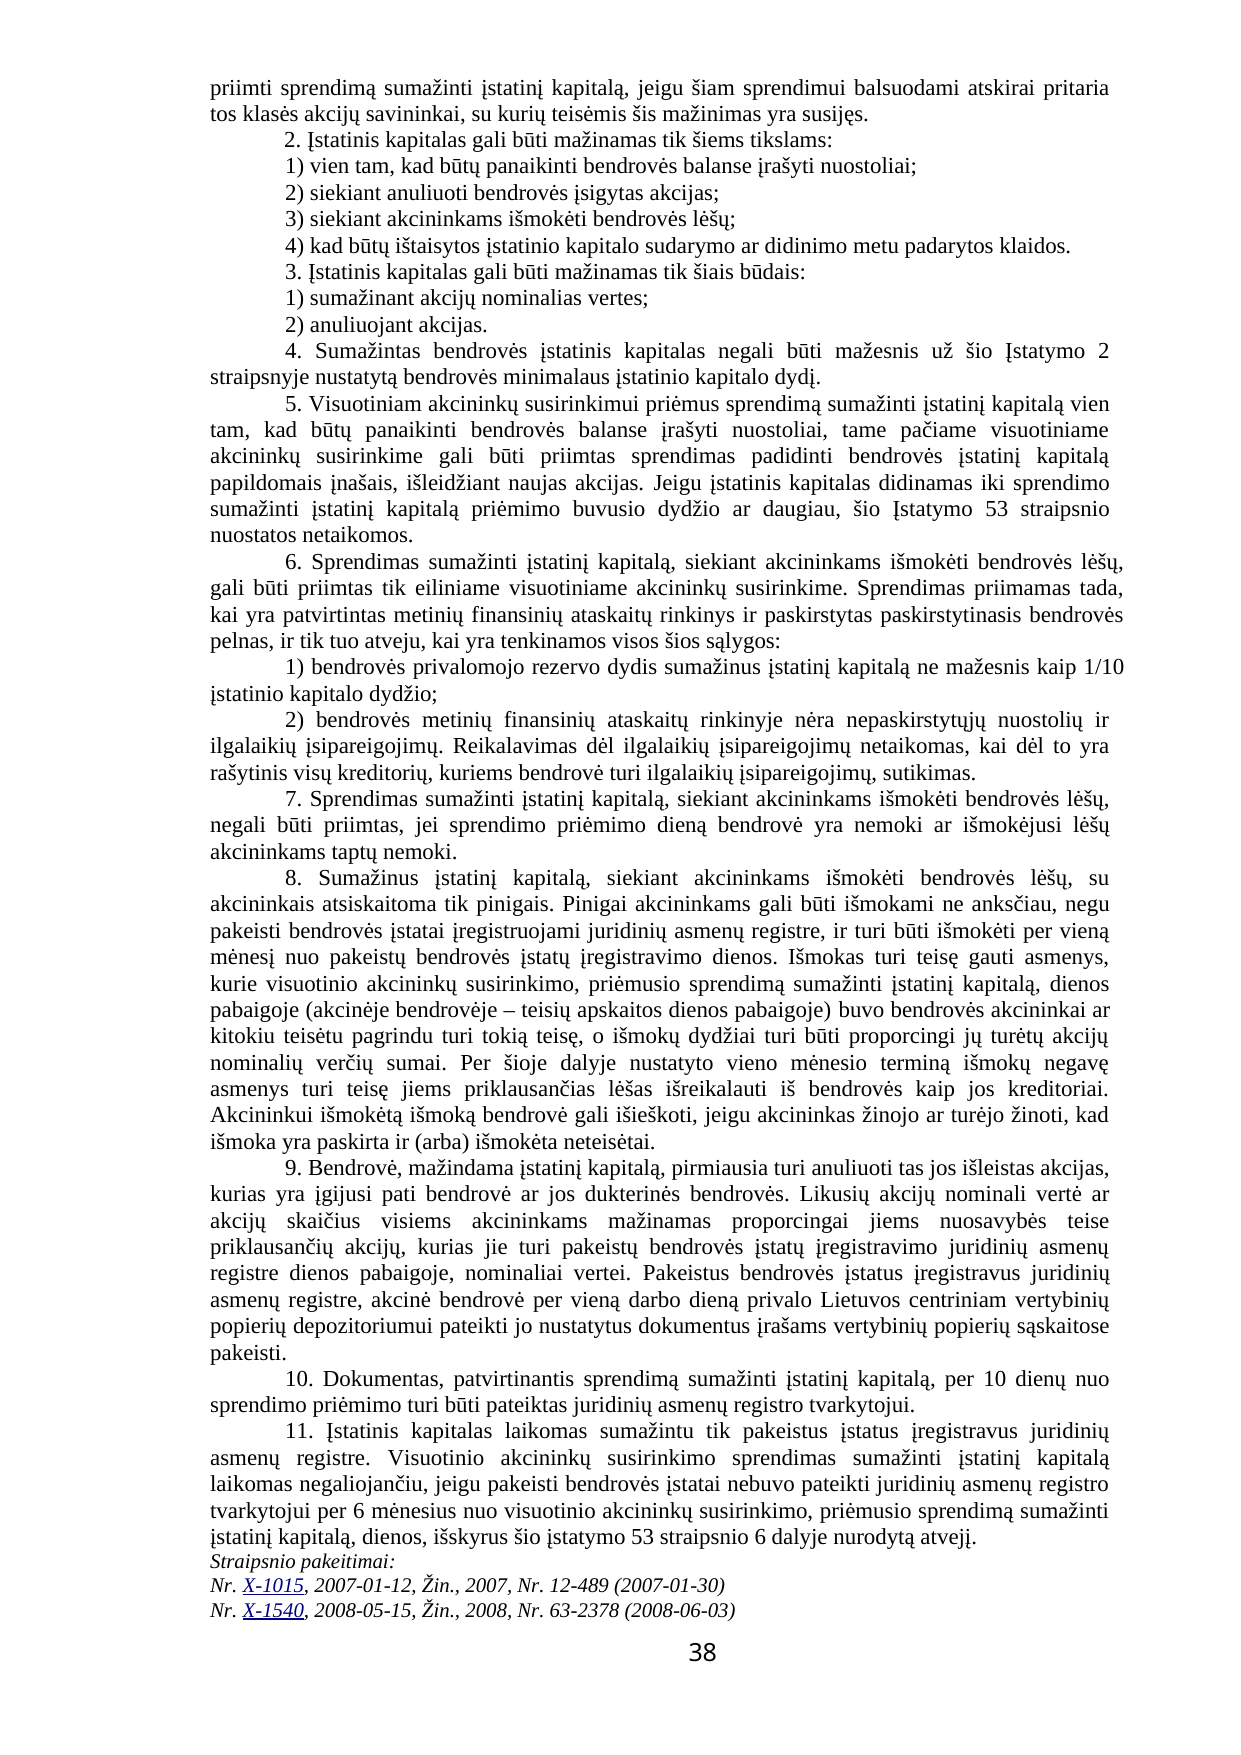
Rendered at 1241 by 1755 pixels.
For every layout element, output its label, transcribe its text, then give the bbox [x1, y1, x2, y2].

text 3. Įstatinis kapitalas gali būti mažinamas tik šiais būdais: [210, 258, 1111, 284]
text 4) kad būtų ištaisytos įstatinio kapitalo sudarymo ar didinimo metu padarytos klaidos. [210, 232, 1111, 258]
text Nr. X-1540, 2008-05-15, Žin., 2008, Nr. 63-2378 (2008-06-03) [210, 1597, 1111, 1622]
text 2. Įstatinis kapitalas gali būti mažinamas tik šiems tikslams: [210, 126, 1111, 153]
text 6. Sprendimas sumažinti įstatinį kapitalą, siekiant akcininkams išmokėti bendrovės lėšų, gali būti priimtas tik eiliniame visuotiniame akcininkų susirinkime. Sprendimas priimamas tada, kai yra patvirtintas metinių finansinių ataskaitų rinkinys ir paskirstytas paskirstytinasis bendrovės pelnas, ir tik tuo atveju, kai yra tenkinamos visos šios sąlygos: [210, 548, 1126, 653]
text 3) siekiant akcininkams išmokėti bendrovės lėšų; [210, 205, 1111, 232]
text 5. Visuotiniam akcininkų susirinkimui priėmus sprendimą sumažinti įstatinį kapitalą vien tam, kad būtų panaikinti bendrovės balanse įrašyti nuostoliai, tame pačiame visuotiniame akcininkų susirinkime gali būti priimtas sprendimas padidinti bendrovės įstatinį kapitalą papildomais įnašais, išleidžiant naujas akcijas. Jeigu įstatinis kapitalas didinamas iki sprendimo sumažinti įstatinį kapitalą priėmimo buvusio dydžio ar daugiau, šio Įstatymo 53 straipsnio nuostatos netaikomos. [210, 390, 1111, 548]
text 7. Sprendimas sumažinti įstatinį kapitalą, siekiant akcininkams išmokėti bendrovės lėšų, negali būti priimtas, jei sprendimo priėmimo dieną bendrovė yra nemoki ar išmokėjusi lėšų akcininkams taptų nemoki. [210, 785, 1111, 864]
text 2) anuliuojant akcijas. [210, 311, 1111, 337]
text 4. Sumažintas bendrovės įstatinis kapitalas negali būti mažesnis už šio Įstatymo 2 straipsnyje nustatytą bendrovės minimalaus įstatinio kapitalo dydį. [210, 337, 1111, 390]
text 11. Įstatinis kapitalas laikomas sumažintu tik pakeistus įstatus įregistravus juridinių asmenų registre. Visuotinio akcininkų susirinkimo sprendimas sumažinti įstatinį kapitalą laikomas negaliojančiu, jeigu pakeisti bendrovės įstatai nebuvo pateikti juridinių asmenų registro tvarkytojui per 6 mėnesius nuo visuotinio akcininkų susirinkimo, priėmusio sprendimą sumažinti įstatinį kapitalą, dienos, išskyrus šio įstatymo 53 straipsnio 6 dalyje nurodytą atvejį. [210, 1418, 1111, 1549]
text 8. Sumažinus įstatinį kapitalą, siekiant akcininkams išmokėti bendrovės lėšų, su akcininkais atsiskaitoma tik pinigais. Pinigai akcininkams gali būti išmokami ne anksčiau, negu pakeisti bendrovės įstatai įregistruojami juridinių asmenų registre, ir turi būti išmokėti per vieną mėnesį nuo pakeistų bendrovės įstatų įregistravimo dienos. Išmokas turi teisę gauti asmenys, kurie visuotinio akcininkų susirinkimo, priėmusio sprendimą sumažinti įstatinį kapitalą, dienos pabaigoje (akcinėje bendrovėje – teisių apskaitos dienos pabaigoje) buvo bendrovės akcininkai ar kitokiu teisėtu pagrindu turi tokią teisę, o išmokų dydžiai turi būti proporcingi jų turėtų akcijų nominalių verčių sumai. Per šioje dalyje nustatyto vieno mėnesio terminą išmokų negavę asmenys turi teisę jiems priklausančias lėšas išreikalauti iš bendrovės kaip jos kreditoriai. Akcininkui išmokėtą išmoką bendrovė gali išieškoti, jeigu akcininkas žinojo ar turėjo žinoti, kad išmoka yra paskirta ir (arba) išmokėta neteisėtai. [210, 864, 1111, 1154]
text Straipsnio pakeitimai: [210, 1549, 1111, 1573]
text 1) sumažinant akcijų nominalias vertes; [210, 284, 1111, 311]
text 1) bendrovės privalomojo rezervo dydis sumažinus įstatinį kapitalą ne mažesnis kaip 1/10 įstatinio kapitalo dydžio; [210, 653, 1126, 706]
text 9. Bendrovė, mažindama įstatinį kapitalą, pirmiausia turi anuliuoti tas jos išleistas akcijas, kurias yra įgijusi pati bendrovė ar jos dukterinės bendrovės. Likusių akcijų nominali vertė ar akcijų skaičius visiems akcininkams mažinamas proporcingai jiems nuosavybės teise priklausančių akcijų, kurias jie turi pakeistų bendrovės įstatų įregistravimo juridinių asmenų registre dienos pabaigoje, nominaliai vertei. Pakeistus bendrovės įstatus įregistravus juridinių asmenų registre, akcinė bendrovė per vieną darbo dieną privalo Lietuvos centriniam vertybinių popierių depozitoriumui pateikti jo nustatytus dokumentus įrašams vertybinių popierių sąskaitose pakeisti. [210, 1154, 1111, 1365]
text Nr. X-1015, 2007-01-12, Žin., 2007, Nr. 12-489 (2007-01-30) [210, 1573, 1111, 1597]
text 2) bendrovės metinių finansinių ataskaitų rinkinyje nėra nepaskirstytųjų nuostolių ir ilgalaikių įsipareigojimų. Reikalavimas dėl ilgalaikių įsipareigojimų netaikomas, kai dėl to yra rašytinis visų kreditorių, kuriems bendrovė turi ilgalaikių įsipareigojimų, sutikimas. [210, 706, 1111, 785]
text 10. Dokumentas, patvirtinantis sprendimą sumažinti įstatinį kapitalą, per 10 dienų nuo sprendimo priėmimo turi būti pateiktas juridinių asmenų registro tvarkytojui. [210, 1365, 1111, 1418]
text 1) vien tam, kad būtų panaikinti bendrovės balanse įrašyti nuostoliai; [210, 153, 1111, 179]
text priimti sprendimą sumažinti įstatinį kapitalą, jeigu šiam sprendimui balsuodami atskirai pritaria tos klasės akcijų savininkai, su kurių teisėmis šis mažinimas yra susijęs. [210, 73, 1111, 126]
text 2) siekiant anuliuoti bendrovės įsigytas akcijas; [210, 179, 1111, 205]
